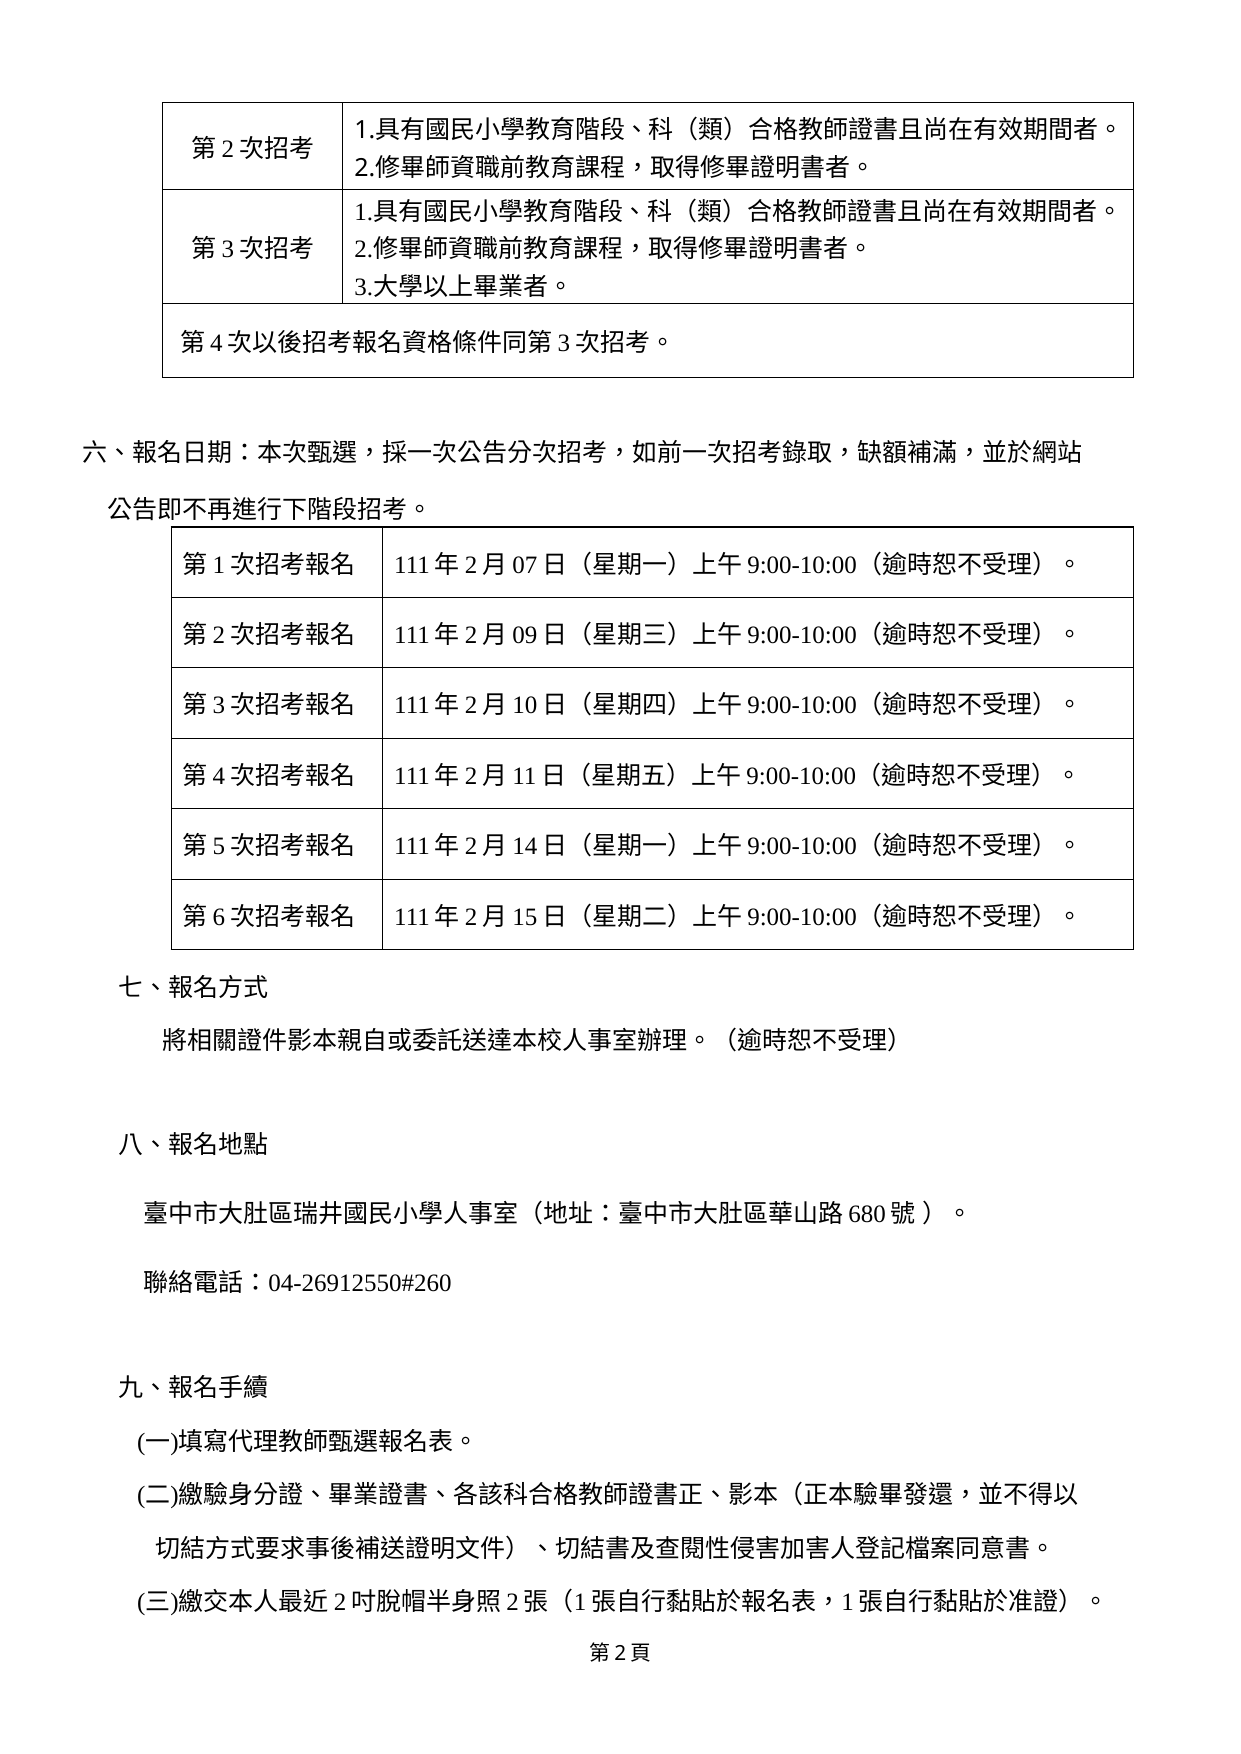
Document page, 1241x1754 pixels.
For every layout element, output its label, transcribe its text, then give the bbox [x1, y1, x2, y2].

table_cell 111年2月10日（星期四）上午9:00-10:00（逾時恕不受理）。 [383, 668, 1133, 738]
text 將相關證件影本親自或委託送達本校人事室辦理。（逾時恕不受理） [162, 1003, 1122, 1073]
text (一)填寫代理教師甄選報名表。 [118, 1421, 1122, 1457]
text 九、報名手續 [118, 1368, 1122, 1404]
text 六、報名日期：本次甄選，採一次公告分次招考，如前一次招考錄取，缺額補滿，並於網站 [32, 430, 1122, 469]
table_cell 第6次招考報名 [172, 880, 382, 949]
table_cell 第5次招考報名 [172, 809, 382, 878]
table_header 第1次招考報名 [172, 528, 382, 597]
text 切結方式要求事後補送證明文件）、切結書及查閱性侵害加害人登記檔案同意書。 [118, 1528, 1122, 1564]
table_cell 111年2月09日（星期三）上午9:00-10:00（逾時恕不受理）。 [383, 598, 1133, 667]
text (二)繳驗身分證、畢業證書、各該科合格教師證書正、影本（正本驗畢發還，並不得以 [118, 1475, 1122, 1511]
table_cell 第2次招考報名 [172, 598, 382, 667]
table_cell 1.具有國民小學教育階段、科（類）合格教師證書且尚在有效期間者。 2.修畢師資職前教育課程，取得修畢證明書者。 [343, 103, 1133, 189]
table_cell 第4次以後招考報名資格條件同第3次招考。 [163, 304, 1133, 377]
table_cell 第4次招考報名 [172, 739, 382, 808]
table_cell 第2次招考 [163, 103, 342, 189]
table_cell 1.具有國民小學教育階段、科（類）合格教師證書且尚在有效期間者。 2.修畢師資職前教育課程，取得修畢證明書者。 3.大學以上畢業者。 [343, 190, 1133, 303]
table_cell 111年2月11日（星期五）上午9:00-10:00（逾時恕不受理）。 [383, 739, 1133, 808]
text 八、報名地點 [118, 1108, 1122, 1177]
table_cell 第3次招考 [163, 190, 342, 303]
table_header 111年2月07日（星期一）上午9:00-10:00（逾時恕不受理）。 [383, 528, 1133, 597]
text 聯絡電話：04-26912550#260 [118, 1246, 1122, 1316]
text 七、報名方式 [118, 967, 1122, 1003]
text 公告即不再進行下階段招考。 [32, 487, 1122, 526]
table_cell 111年2月14日（星期一）上午9:00-10:00（逾時恕不受理）。 [383, 809, 1133, 878]
text 臺中市大肚區瑞井國民小學人事室（地址：臺中市大肚區華山路680號 ）。 [118, 1177, 1122, 1246]
table_cell 111年2月15日（星期二）上午9:00-10:00（逾時恕不受理）。 [383, 880, 1133, 949]
table_cell 第3次招考報名 [172, 668, 382, 738]
text (三)繳交本人最近2吋脫帽半身照2張（1張自行黏貼於報名表，1張自行黏貼於准證）。 [118, 1582, 1122, 1618]
